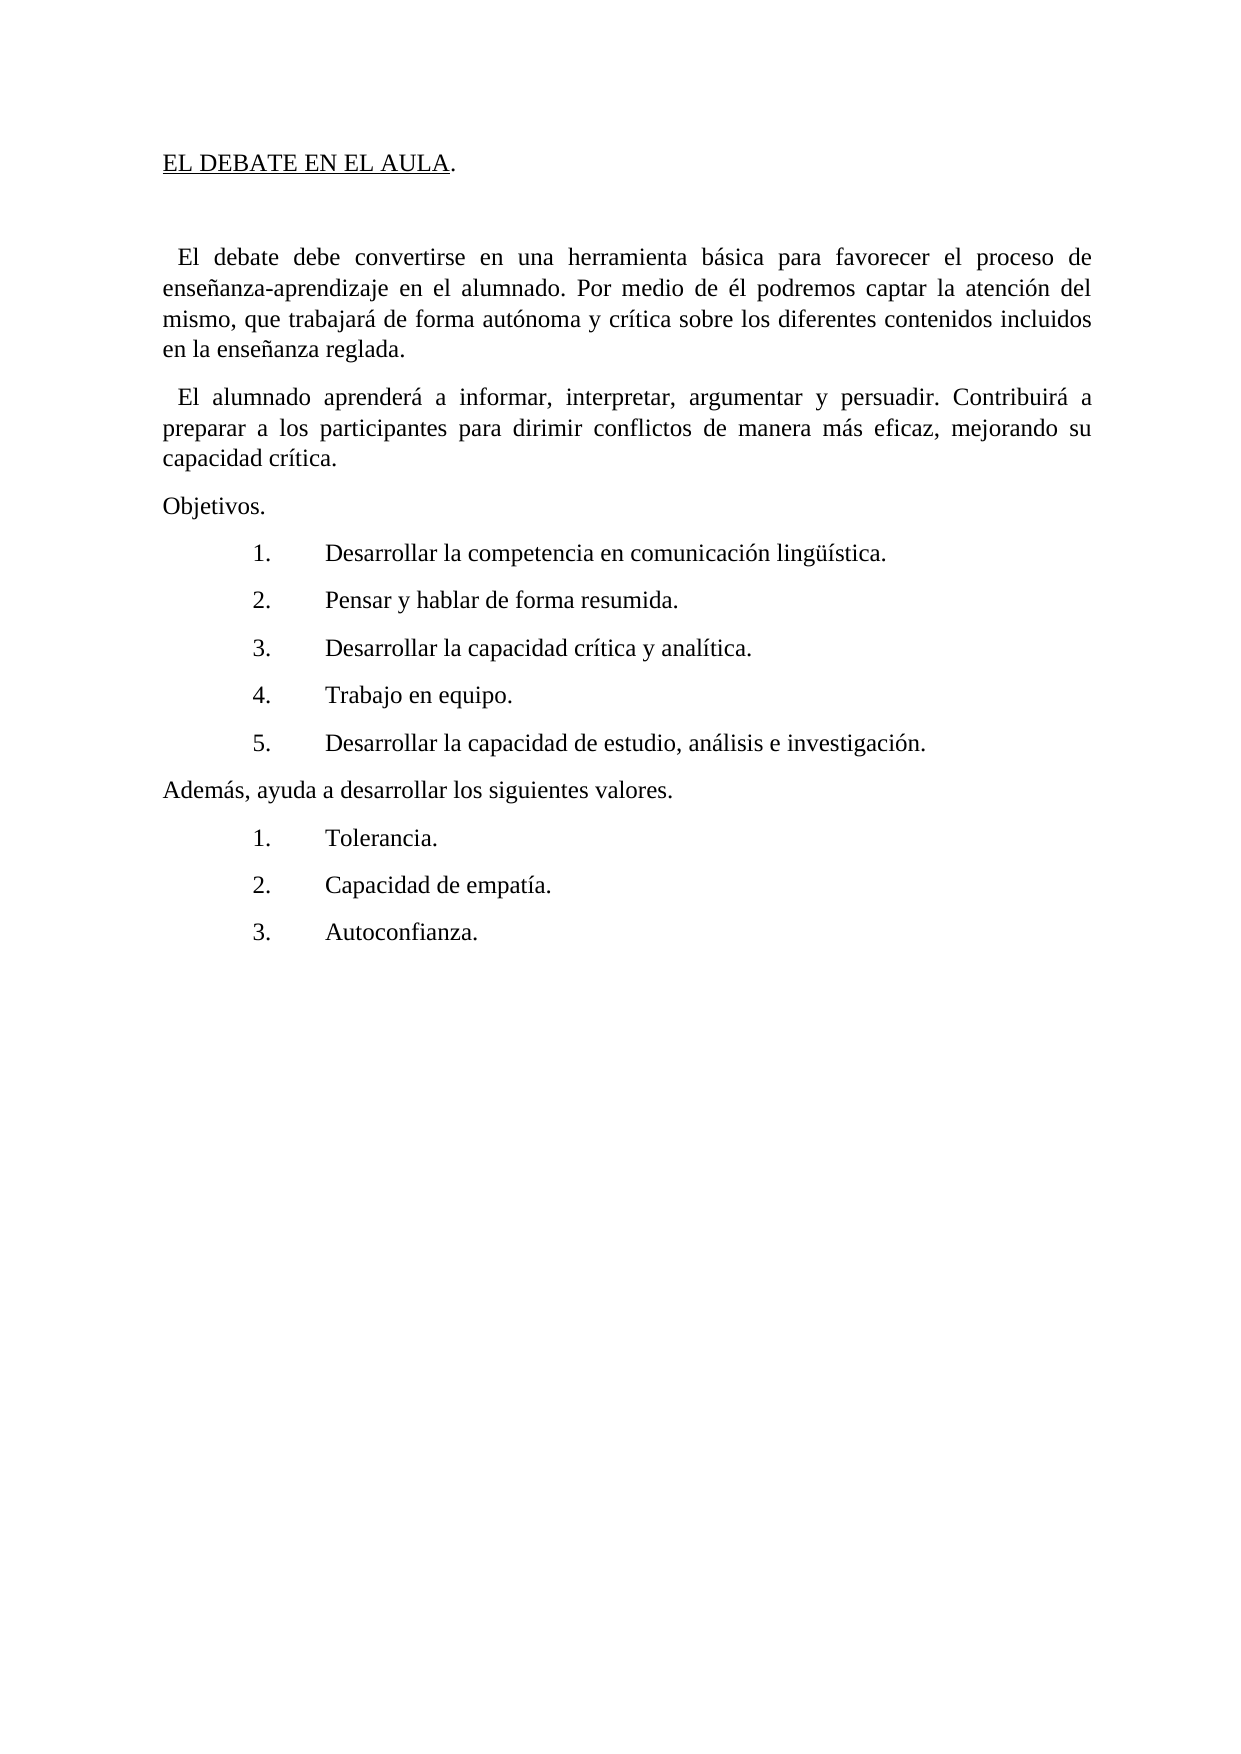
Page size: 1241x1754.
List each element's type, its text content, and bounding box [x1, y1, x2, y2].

list Pensar y hablar de forma resumida. [252, 586, 1093, 614]
list Autoconfianza. [252, 917, 1093, 946]
list Desarrollar la competencia en comunicación lingüística. [252, 538, 1093, 567]
list Desarrollar la capacidad de estudio, análisis e investigación. [252, 728, 1093, 757]
list Capacidad de empatía. [252, 870, 1093, 899]
list Desarrollar la capacidad crítica y analítica. [252, 633, 1093, 662]
text EL DEBATE EN EL AULA. [162, 148, 1093, 176]
text El debate debe convertirse en una herramienta básica para favorecer el proceso de enseñanza-aprendizaje en el alumnado. Por medio de él podremos captar la atención del mismo, que trabajará de forma autónoma y crítica sobre los diferentes contenidos incluidos en la enseñanza reglada. [162, 242, 1093, 363]
list Trabajo en equipo. [252, 680, 1093, 709]
text Objetivos. [162, 491, 1093, 519]
text Además, ayuda a desarrollar los siguientes valores. [162, 775, 1093, 804]
text El alumnado aprenderá a informar, interpretar, argumentar y persuadir. Contribuirá a preparar a los participantes para dirimir conflictos de manera más eficaz, mejorando su capacidad crítica. [162, 382, 1093, 472]
list Tolerancia. [252, 823, 1093, 851]
